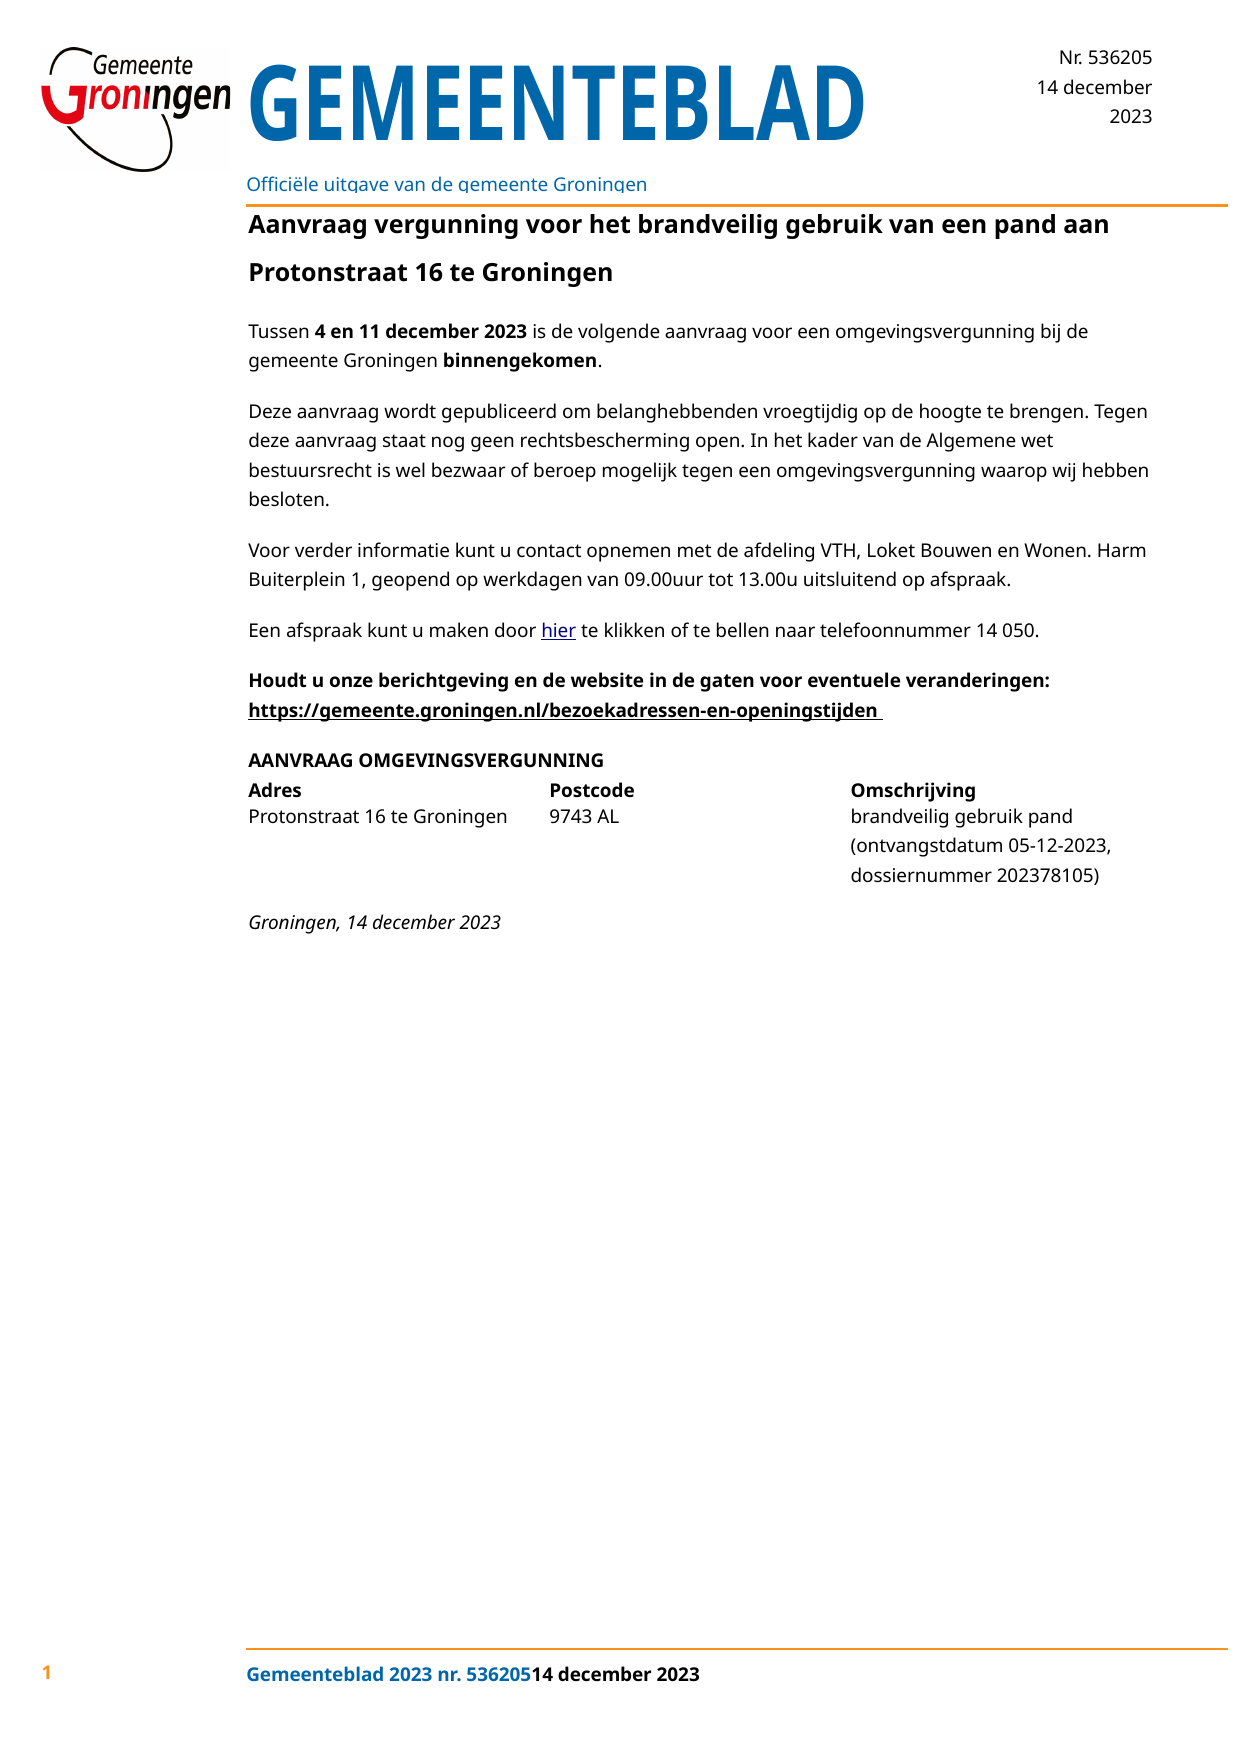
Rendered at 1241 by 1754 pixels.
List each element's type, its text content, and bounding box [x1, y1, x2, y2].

text Tussen 4 en 11 december 2023 is de volgende aanvraag voor een omgevingsvergunning bij de gemeente Groningen binnengekomen. [248, 318, 1152, 373]
text Aanvraag vergunning voor het brandveilig gebruik van een pand aan Protonstraat 16 te Groningen [248, 207, 1152, 288]
table_cell Protonstraat 16 te Groningen [248, 803, 549, 888]
picture [41, 47, 231, 172]
table_cell brandveilig gebruik pand (ontvangstdatum 05-12-2023, dossiernummer 202378105) [850, 803, 1152, 888]
text Groningen, 14 december 2023 [248, 909, 1152, 935]
text Deze aanvraag wordt gepubliceerd om belanghebbenden vroegtijdig op de hoogte te brengen. Tegen deze aanvraag staat nog geen rechtsbescherming open. In het kader van de Algemene wet bestuursrecht is wel bezwaar of beroep mogelijk tegen een omgevingsvergunning waarop wij hebben besloten. [248, 398, 1152, 512]
text AANVRAAG OMGEVINGSVERGUNNING [248, 747, 1152, 773]
text Houdt u onze berichtgeving en de website in de gaten voor eventuele veranderingen: https://gemeente.groningen.nl/bezoekadressen-en-openingstijden [248, 667, 1152, 723]
text Een afspraak kunt u maken door hier te klikken of te bellen naar telefoonnummer 14 050. [248, 617, 1152, 643]
text Voor verder informatie kunt u contact opnemen met de afdeling VTH, Loket Bouwen en Wonen. Harm Buiterplein 1, geopend op werkdagen van 09.00uur tot 13.00u uitsluitend op afspraak. [248, 537, 1152, 592]
table_header Omschrijving [850, 777, 1152, 803]
table_header Postcode [549, 777, 850, 803]
table_header Adres [248, 777, 549, 803]
table_cell 9743 AL [549, 803, 850, 888]
